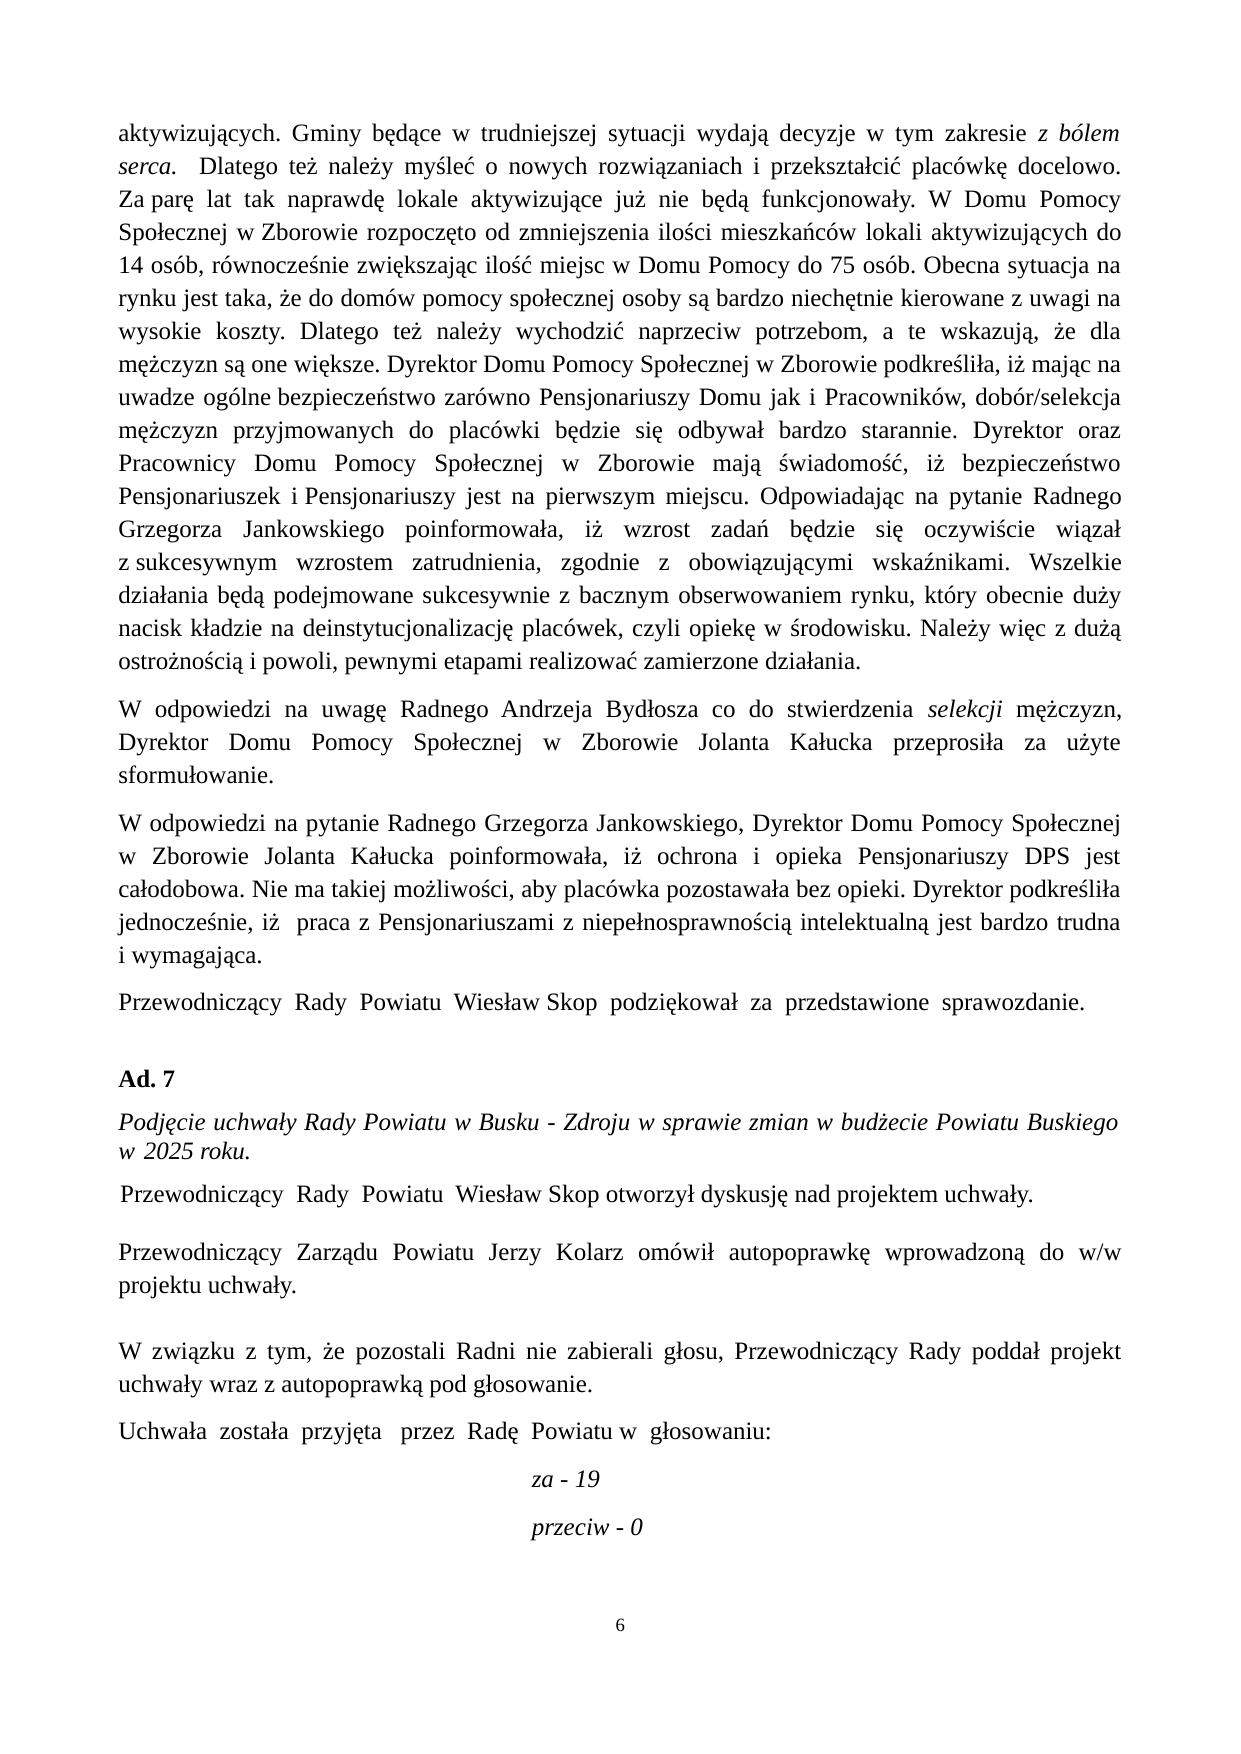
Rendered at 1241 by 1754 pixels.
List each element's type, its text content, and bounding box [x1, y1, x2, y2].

text Przewodniczący Rady Powiatu Wiesław Skop podziękował za przedstawione sprawozdanie. [118, 987, 1122, 1016]
text aktywizujących. Gminy będące w trudniejszej sytuacji wydają decyzje w tym zakresie z bólem serca. Dlatego też należy myśleć o nowych rozwiązaniach i przekształcić placówkę docelowo. Za parę lat tak naprawdę lokale aktywizujące już nie będą funkcjonowały. W Domu Pomocy Społecznej w Zborowie rozpoczęto od zmniejszenia ilości mieszkańców lokali aktywizujących do 14 osób, równocześnie zwiększając ilość miejsc w Domu Pomocy do 75 osób. Obecna sytuacja na rynku jest taka, że do domów pomocy społecznej osoby są bardzo niechętnie kierowane z uwagi na wysokie koszty. Dlatego też należy wychodzić naprzeciw potrzebom, a te wskazują, że dla mężczyzn są one większe. Dyrektor Domu Pomocy Społecznej w Zborowie podkreśliła, iż mając na uwadze ogólne bezpieczeństwo zarówno Pensjonariuszy Domu jak i Pracowników, dobór/selekcja mężczyzn przyjmowanych do placówki będzie się odbywał bardzo starannie. Dyrektor oraz Pracownicy Domu Pomocy Społecznej w Zborowie mają świadomość, iż bezpieczeństwo Pensjonariuszek i Pensjonariuszy jest na pierwszym miejscu. Odpowiadając na pytanie Radnego Grzegorza Jankowskiego poinformowała, iż wzrost zadań będzie się oczywiście wiązał z sukcesywnym wzrostem zatrudnienia, zgodnie z obowiązującymi wskaźnikami. Wszelkie działania będą podejmowane sukcesywnie z bacznym obserwowaniem rynku, który obecnie duży nacisk kładzie na deinstytucjonalizację placówek, czyli opiekę w środowisku. Należy więc z dużą ostrożnością i powoli, pewnymi etapami realizować zamierzone działania. [118, 118, 1122, 675]
text W odpowiedzi na uwagę Radnego Andrzeja Bydłosza co do stwierdzenia selekcji mężczyzn, Dyrektor Domu Pomocy Społecznej w Zborowie Jolanta Kałucka przeprosiła za użyte sformułowanie. [118, 694, 1122, 789]
text Przewodniczący Rady Powiatu Wiesław Skop otworzył dyskusję nad projektem uchwały. [89, 1179, 1122, 1208]
list Uchwała została przyjęta przez Radę Powiatu w głosowaniu: [118, 1416, 1122, 1445]
list Podjęcie uchwały Rady Powiatu w Busku - Zdroju w sprawie zmian w budżecie Powiatu Buskiego w 2025 roku. [118, 1107, 1122, 1164]
text W odpowiedzi na pytanie Radnego Grzegorza Jankowskiego, Dyrektor Domu Pomocy Społecznej w Zborowie Jolanta Kałucka poinformowała, iż ochrona i opieka Pensjonariuszy DPS jest całodobowa. Nie ma takiej możliwości, aby placówka pozostawała bez opieki. Dyrektor podkreśliła jednocześnie, iż praca z Pensjonariuszami z niepełnosprawnością intelektualną jest bardzo trudna i wymagająca. [118, 808, 1122, 968]
list przeciw - 0 [532, 1512, 1122, 1540]
list za - 19 [532, 1464, 1122, 1493]
list W związku z tym, że pozostali Radni nie zabierali głosu, Przewodniczący Rady poddał projekt uchwały wraz z autopoprawką pod głosowanie. [118, 1336, 1122, 1397]
list Przewodniczący Zarządu Powiatu Jerzy Kolarz omówił autopoprawkę wprowadzoną do w/w projektu uchwały. [118, 1237, 1122, 1298]
list Ad. 7 [118, 1064, 1122, 1092]
